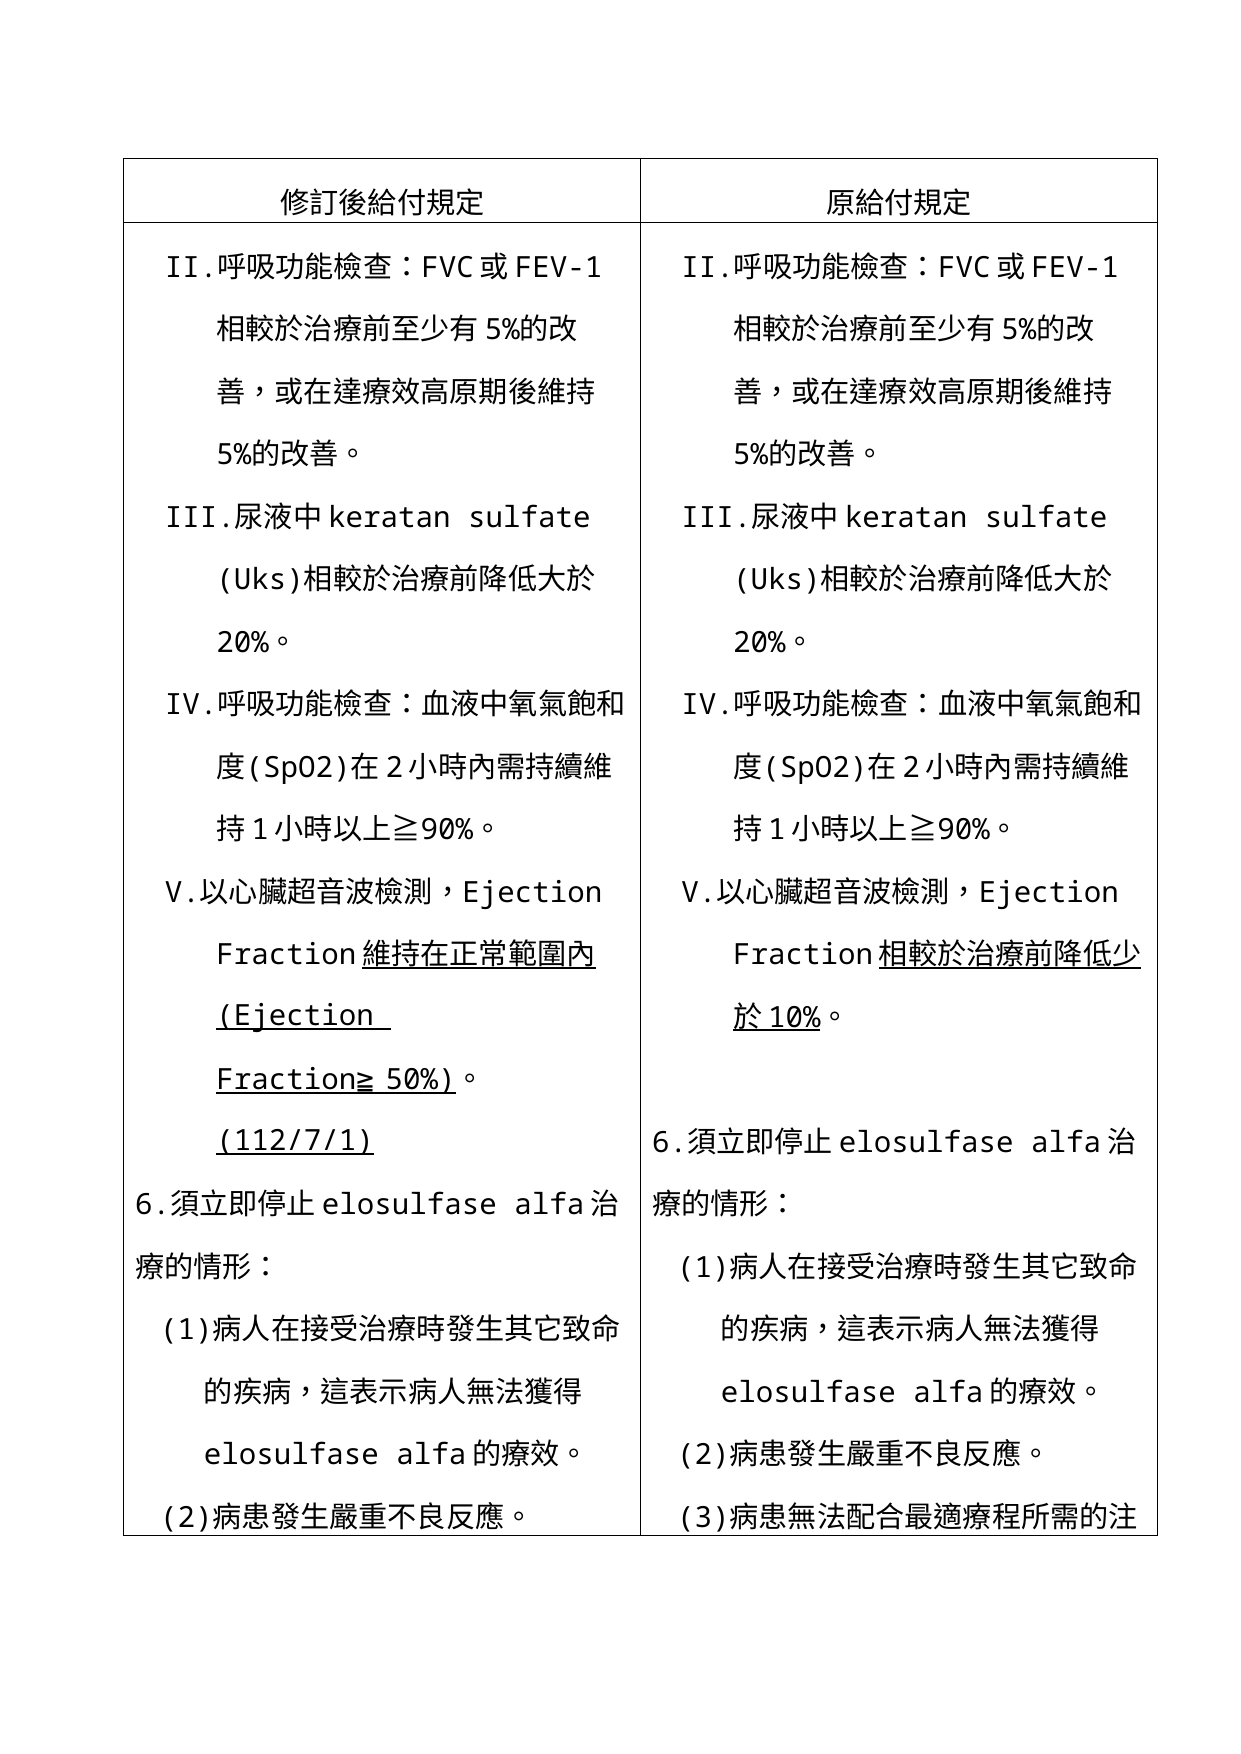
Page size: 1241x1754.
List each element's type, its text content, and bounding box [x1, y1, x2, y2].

table_cell II.呼吸功能檢查：FVC或FEV-1相較於治療前至少有5%的改善，或在達療效高原期後維持5%的改善。 III.尿液中keratan sulfate (Uks)相較於治療前降低大於20%。 IV.呼吸功能檢查：血液中氧氣飽和度(SpO2)在2小時內需持續維持1小時以上≧90%。 V.以心臟超音波檢測，Ejection Fraction維持在正常範圍內(Ejection Fraction≧50%)。(112/7/1) 6.須立即停止elosulfase alfa治療的情形： (1)病人在接受治療時發生其它致命的疾病，這表示病人無法獲得elosulfase alfa的療效。 (2)病患發生嚴重不良反應。 [124, 223, 640, 1535]
table_cell II.呼吸功能檢查：FVC或FEV-1相較於治療前至少有5%的改善，或在達療效高原期後維持5%的改善。 III.尿液中keratan sulfate (Uks)相較於治療前降低大於20%。 IV.呼吸功能檢查：血液中氧氣飽和度(SpO2)在2小時內需持續維持1小時以上≧90%。 V.以心臟超音波檢測，Ejection Fraction相較於治療前降低少於10%。 6.須立即停止elosulfase alfa治療的情形： (1)病人在接受治療時發生其它致命的疾病，這表示病人無法獲得elosulfase alfa的療效。 (2)病患發生嚴重不良反應。 (3)病患無法配合最適療程所需的注 [641, 223, 1157, 1535]
table_header 原給付規定 [641, 159, 1157, 222]
table_header 修訂後給付規定 [124, 159, 640, 222]
